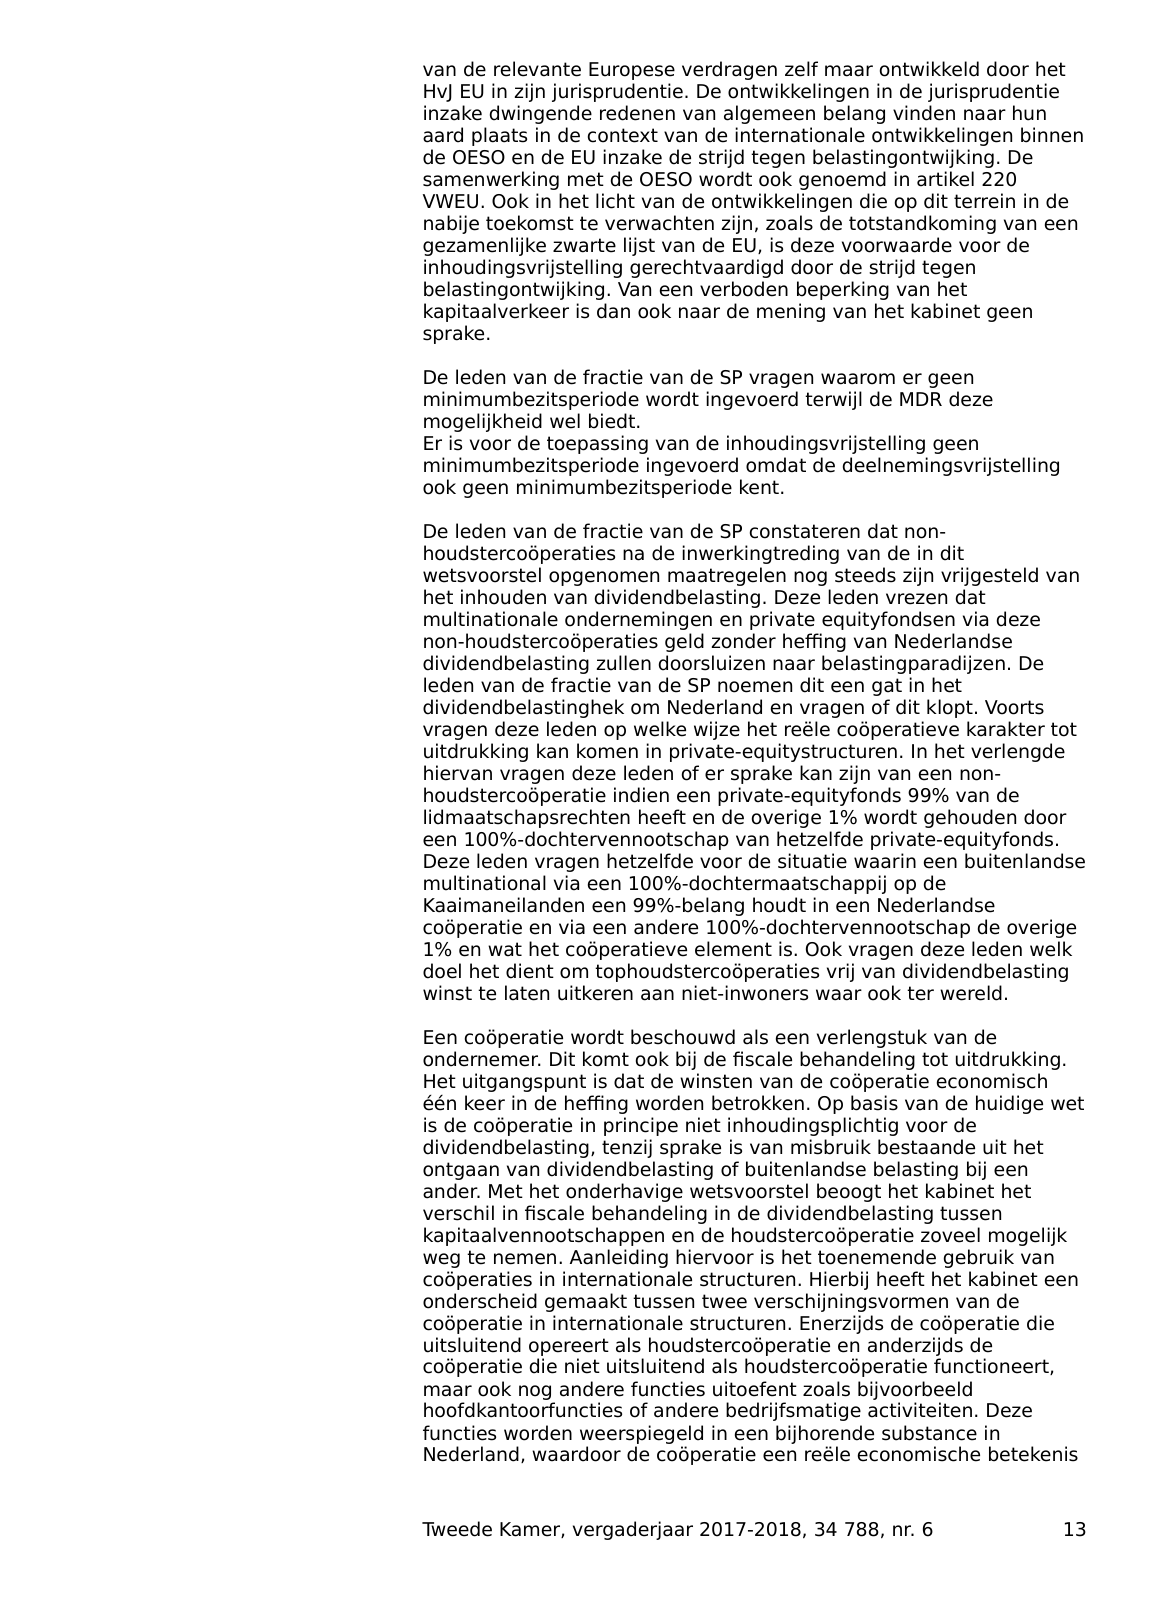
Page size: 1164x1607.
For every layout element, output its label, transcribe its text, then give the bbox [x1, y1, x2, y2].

text De leden van de fractie van de SP vragen waarom er geen minimumbezitsperiode wordt ingevoerd terwijl de MDR deze mogelijkheid wel biedt. [422, 367, 1087, 433]
text van de relevante Europese verdragen zelf maar ontwikkeld door het HvJ EU in zijn jurisprudentie. De ontwikkelingen in de jurisprudentie inzake dwingende redenen van algemeen belang vinden naar hun aard plaats in de context van de internationale ontwikkelingen binnen de OESO en de EU inzake de strijd tegen belastingontwijking. De samenwerking met de OESO wordt ook genoemd in artikel 220 VWEU. Ook in het licht van de ontwikkelingen die op dit terrein in de nabije toekomst te verwachten zijn, zoals de totstandkoming van een gezamenlijke zwarte lijst van de EU, is deze voorwaarde voor de inhoudingsvrijstelling gerechtvaardigd door de strijd tegen belastingontwijking. Van een verboden beperking van het kapitaalverkeer is dan ook naar de mening van het kabinet geen sprake. [422, 59, 1087, 345]
text De leden van de fractie van de SP constateren dat non-houdstercoöperaties na de inwerkingtreding van de in dit wetsvoorstel opgenomen maatregelen nog steeds zijn vrijgesteld van het inhouden van dividendbelasting. Deze leden vrezen dat multinationale ondernemingen en private equityfondsen via deze non-houdstercoöperaties geld zonder heffing van Nederlandse dividendbelasting zullen doorsluizen naar belastingparadijzen. De leden van de fractie van de SP noemen dit een gat in het dividendbelastinghek om Nederland en vragen of dit klopt. Voorts vragen deze leden op welke wijze het reële coöperatieve karakter tot uitdrukking kan komen in private-equitystructuren. In het verlengde hiervan vragen deze leden of er sprake kan zijn van een non-houdstercoöperatie indien een private-equityfonds 99% van de lidmaatschapsrechten heeft en de overige 1% wordt gehouden door een 100%-dochtervennootschap van hetzelfde private-equityfonds. Deze leden vragen hetzelfde voor de situatie waarin een buitenlandse multinational via een 100%-dochtermaatschappij op de Kaaimaneilanden een 99%-belang houdt in een Nederlandse coöperatie en via een andere 100%-dochtervennootschap de overige 1% en wat het coöperatieve element is. Ook vragen deze leden welk doel het dient om tophoudstercoöperaties vrij van dividendbelasting winst te laten uitkeren aan niet-inwoners waar ook ter wereld. [422, 521, 1087, 1004]
text Een coöperatie wordt beschouwd als een verlengstuk van de ondernemer. Dit komt ook bij de fiscale behandeling tot uitdrukking. Het uitgangspunt is dat de winsten van de coöperatie economisch één keer in de heffing worden betrokken. Op basis van de huidige wet is de coöperatie in principe niet inhoudingsplichtig voor de dividendbelasting, tenzij sprake is van misbruik bestaande uit het ontgaan van dividendbelasting of buitenlandse belasting bij een ander. Met het onderhavige wetsvoorstel beoogt het kabinet het verschil in fiscale behandeling in de dividendbelasting tussen kapitaalvennootschappen en de houdstercoöperatie zoveel mogelijk weg te nemen. Aanleiding hiervoor is het toenemende gebruik van coöperaties in internationale structuren. Hierbij heeft het kabinet een onderscheid gemaakt tussen twee verschijningsvormen van de coöperatie in internationale structuren. Enerzijds de coöperatie die uitsluitend opereert als houdstercoöperatie en anderzijds de coöperatie die niet uitsluitend als houdstercoöperatie functioneert, maar ook nog andere functies uitoefent zoals bijvoorbeeld hoofdkantoorfuncties of andere bedrijfsmatige activiteiten. Deze functies worden weerspiegeld in een bijhorende substance in Nederland, waardoor de coöperatie een reële economische betekenis [422, 1027, 1087, 1466]
text Er is voor de toepassing van de inhoudingsvrijstelling geen minimumbezitsperiode ingevoerd omdat de deelnemingsvrijstelling ook geen minimumbezitsperiode kent. [422, 433, 1087, 499]
